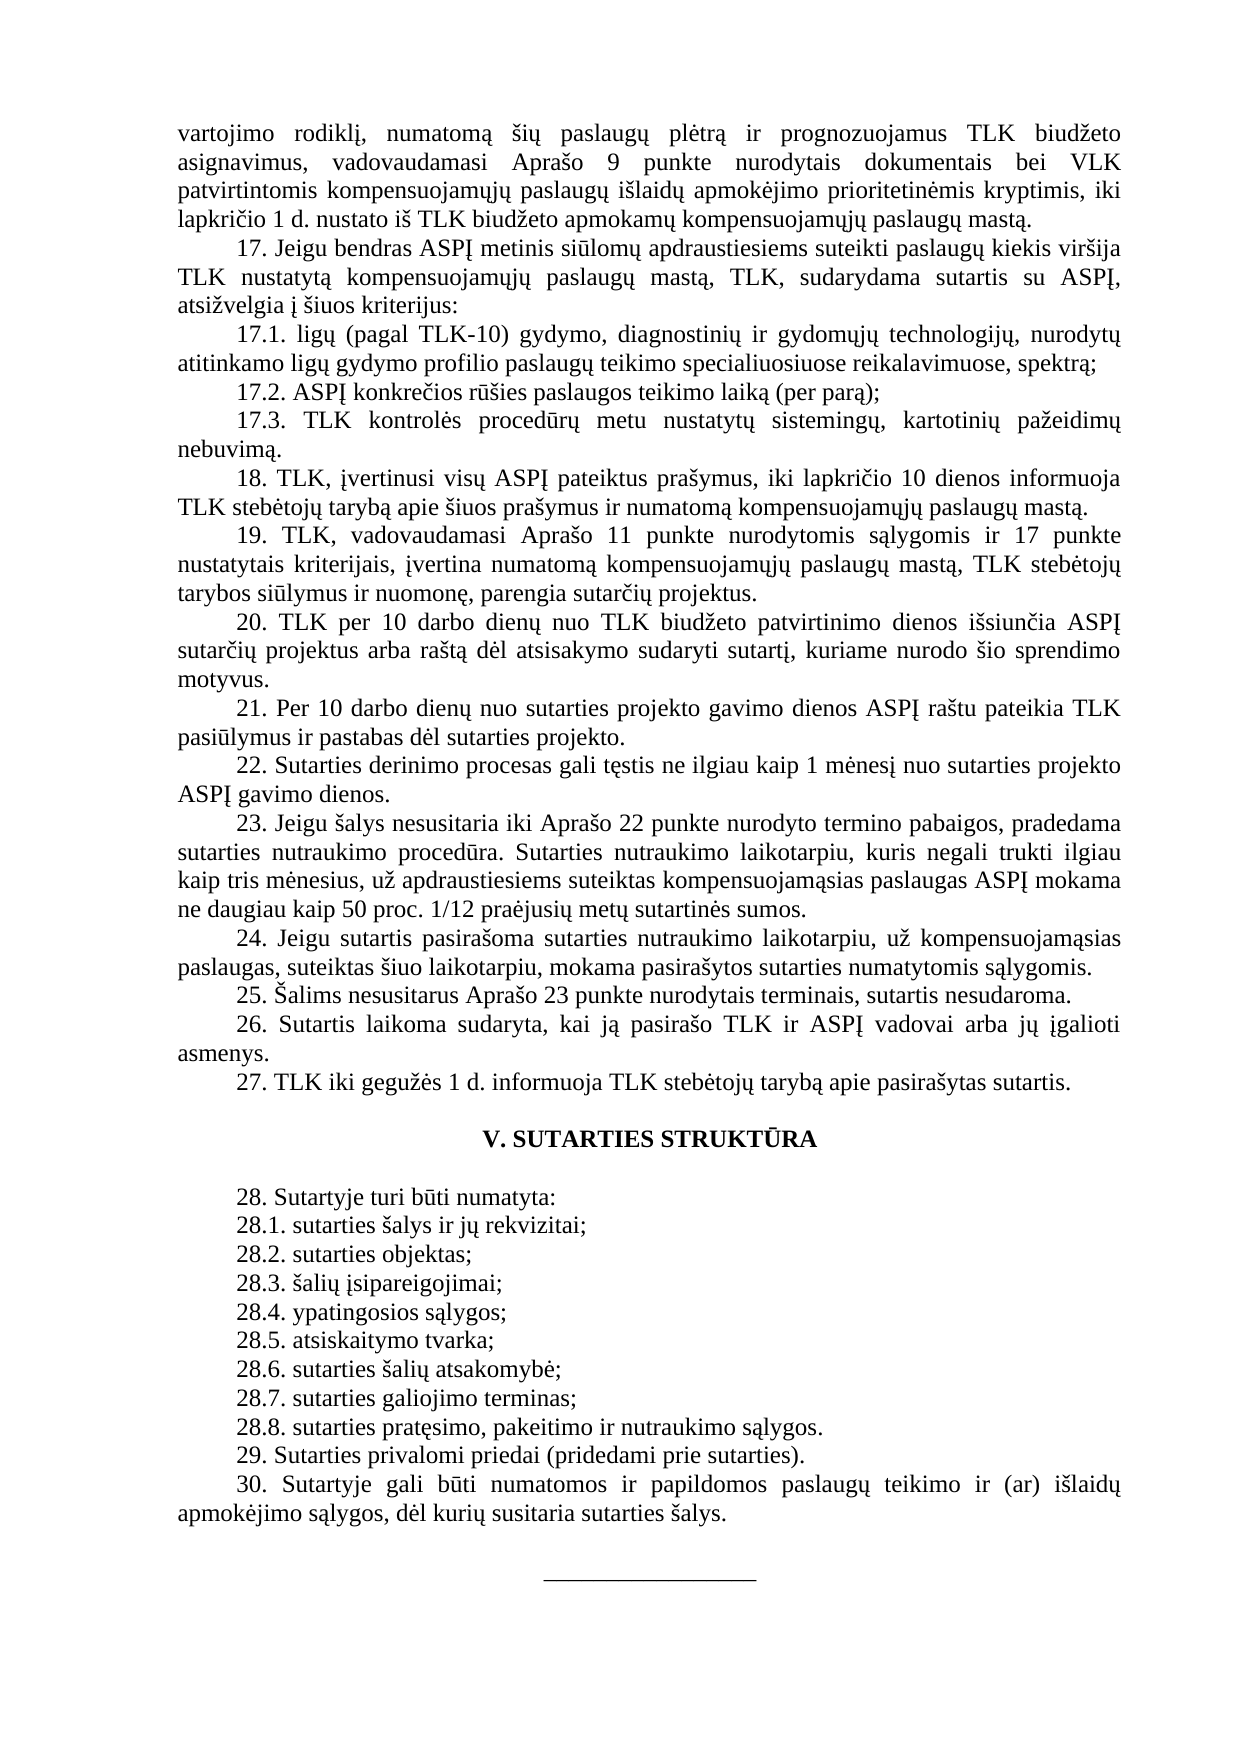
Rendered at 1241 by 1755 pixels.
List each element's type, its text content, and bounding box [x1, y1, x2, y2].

text 28.8. sutarties pratęsimo, pakeitimo ir nutraukimo sąlygos. [177, 1412, 1122, 1441]
text 21. Per 10 darbo dienų nuo sutarties projekto gavimo dienos ASPĮ raštu pateikia TLK pasiūlymus ir pastabas dėl sutarties projekto. [177, 693, 1122, 751]
text 18. TLK, įvertinusi visų ASPĮ pateiktus prašymus, iki lapkričio 10 dienos informuoja TLK stebėtojų tarybą apie šiuos prašymus ir numatomą kompensuojamųjų paslaugų mastą. [177, 463, 1122, 521]
text 28. Sutartyje turi būti numatyta: [177, 1182, 1122, 1211]
text 28.3. šalių įsipareigojimai; [177, 1268, 1122, 1297]
text 17.2. ASPĮ konkrečios rūšies paslaugos teikimo laiką (per parą); [177, 377, 1122, 406]
text 26. Sutartis laikoma sudaryta, kai ją pasirašo TLK ir ASPĮ vadovai arba jų įgalioti asmenys. [177, 1009, 1122, 1067]
text 28.1. sutarties šalys ir jų rekvizitai; [177, 1211, 1122, 1239]
text 29. Sutarties privalomi priedai (pridedami prie sutarties). [177, 1441, 1122, 1469]
text 28.6. sutarties šalių atsakomybė; [177, 1354, 1122, 1383]
text V. SUTARTIES STRUKTŪRA [177, 1124, 1122, 1153]
text _________________ [177, 1556, 1122, 1584]
text 19. TLK, vadovaudamasi Aprašo 11 punkte nurodytomis sąlygomis ir 17 punkte nustatytais kriterijais, įvertina numatomą kompensuojamųjų paslaugų mastą, TLK stebėtojų tarybos siūlymus ir nuomonę, parengia sutarčių projektus. [177, 521, 1122, 607]
text 28.5. atsiskaitymo tvarka; [177, 1326, 1122, 1354]
text 20. TLK per 10 darbo dienų nuo TLK biudžeto patvirtinimo dienos išsiunčia ASPĮ sutarčių projektus arba raštą dėl atsisakymo sudaryti sutartį, kuriame nurodo šio sprendimo motyvus. [177, 607, 1122, 693]
text 30. Sutartyje gali būti numatomos ir papildomos paslaugų teikimo ir (ar) išlaidų apmokėjimo sąlygos, dėl kurių susitaria sutarties šalys. [177, 1469, 1122, 1527]
text 22. Sutarties derinimo procesas gali tęstis ne ilgiau kaip 1 mėnesį nuo sutarties projekto ASPĮ gavimo dienos. [177, 751, 1122, 808]
text 28.4. ypatingosios sąlygos; [177, 1297, 1122, 1326]
text 17.3. TLK kontrolės procedūrų metu nustatytų sistemingų, kartotinių pažeidimų nebuvimą. [177, 406, 1122, 463]
text 23. Jeigu šalys nesusitaria iki Aprašo 22 punkte nurodyto termino pabaigos, pradedama sutarties nutraukimo procedūra. Sutarties nutraukimo laikotarpiu, kuris negali trukti ilgiau kaip tris mėnesius, už apdraustiesiems suteiktas kompensuojamąsias paslaugas ASPĮ mokama ne daugiau kaip 50 proc. 1/12 praėjusių metų sutartinės sumos. [177, 808, 1122, 923]
text 24. Jeigu sutartis pasirašoma sutarties nutraukimo laikotarpiu, už kompensuojamąsias paslaugas, suteiktas šiuo laikotarpiu, mokama pasirašytos sutarties numatytomis sąlygomis. [177, 923, 1122, 981]
text 28.2. sutarties objektas; [177, 1239, 1122, 1268]
text 17.1. ligų (pagal TLK-10) gydymo, diagnostinių ir gydomųjų technologijų, nurodytų atitinkamo ligų gydymo profilio paslaugų teikimo specialiuosiuose reikalavimuose, spektrą; [177, 319, 1122, 377]
text vartojimo rodiklį, numatomą šių paslaugų plėtrą ir prognozuojamus TLK biudžeto asignavimus, vadovaudamasi Aprašo 9 punkte nurodytais dokumentais bei VLK patvirtintomis kompensuojamųjų paslaugų išlaidų apmokėjimo prioritetinėmis kryptimis, iki lapkričio 1 d. nustato iš TLK biudžeto apmokamų kompensuojamųjų paslaugų mastą. [177, 118, 1122, 233]
text 25. Šalims nesusitarus Aprašo 23 punkte nurodytais terminais, sutartis nesudaroma. [177, 981, 1122, 1009]
text 17. Jeigu bendras ASPĮ metinis siūlomų apdraustiesiems suteikti paslaugų kiekis viršija TLK nustatytą kompensuojamųjų paslaugų mastą, TLK, sudarydama sutartis su ASPĮ, atsižvelgia į šiuos kriterijus: [177, 233, 1122, 319]
text 27. TLK iki gegužės 1 d. informuoja TLK stebėtojų tarybą apie pasirašytas sutartis. [177, 1067, 1122, 1096]
text 28.7. sutarties galiojimo terminas; [177, 1383, 1122, 1412]
